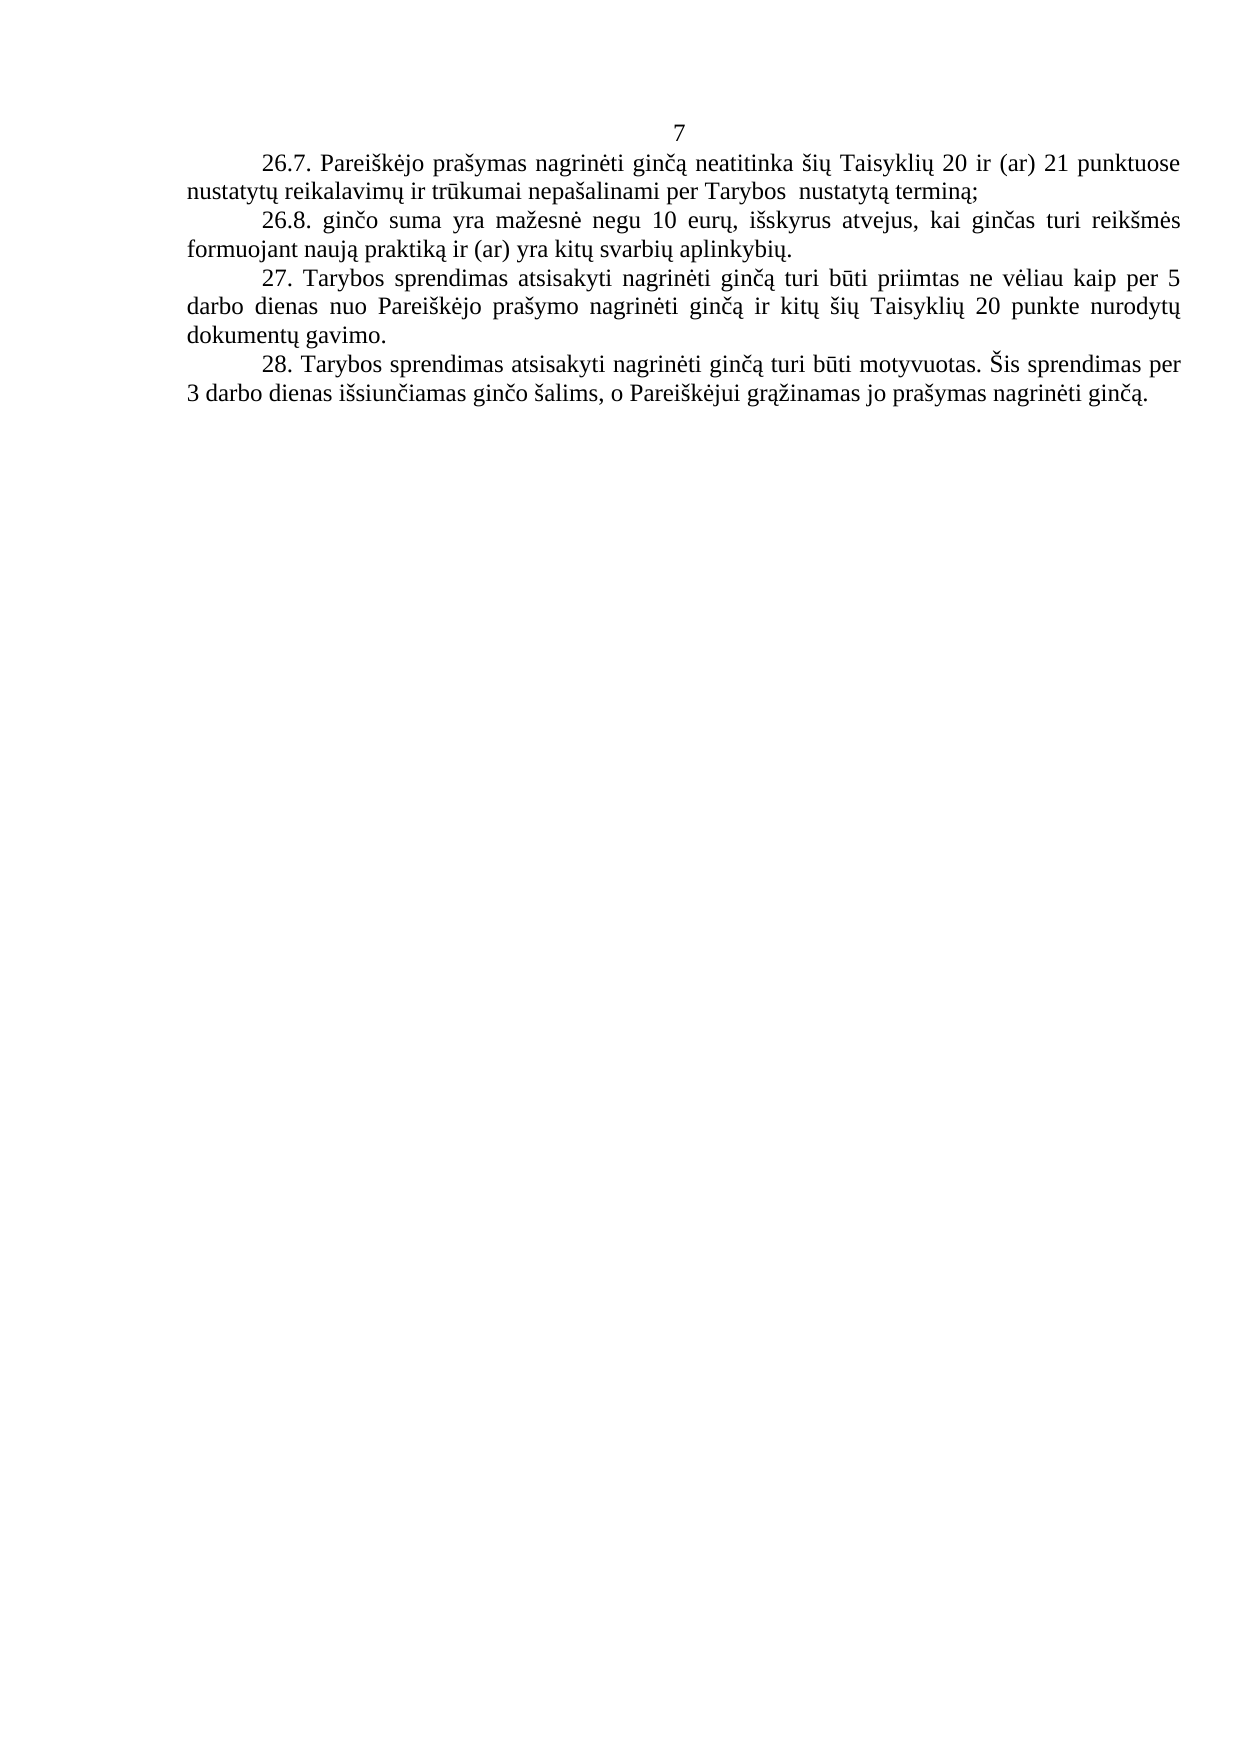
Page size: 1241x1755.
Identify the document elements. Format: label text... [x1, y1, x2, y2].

text 26.8. ginčo suma yra mažesnė negu 10 eurų, išskyrus atvejus, kai ginčas turi reikšmės formuojant naują praktiką ir (ar) yra kitų svarbių aplinkybių. [187, 205, 1181, 263]
text 27. Tarybos sprendimas atsisakyti nagrinėti ginčą turi būti priimtas ne vėliau kaip per 5 darbo dienas nuo Pareiškėjo prašymo nagrinėti ginčą ir kitų šių Taisyklių 20 punkte nurodytų dokumentų gavimo. [187, 263, 1181, 349]
text 26.7. Pareiškėjo prašymas nagrinėti ginčą neatitinka šių Taisyklių 20 ir (ar) 21 punktuose nustatytų reikalavimų ir trūkumai nepašalinami per Tarybos nustatytą terminą; [187, 148, 1181, 205]
text 28. Tarybos sprendimas atsisakyti nagrinėti ginčą turi būti motyvuotas. Šis sprendimas per 3 darbo dienas išsiunčiamas ginčo šalims, o Pareiškėjui grąžinamas jo prašymas nagrinėti ginčą. [187, 349, 1181, 406]
